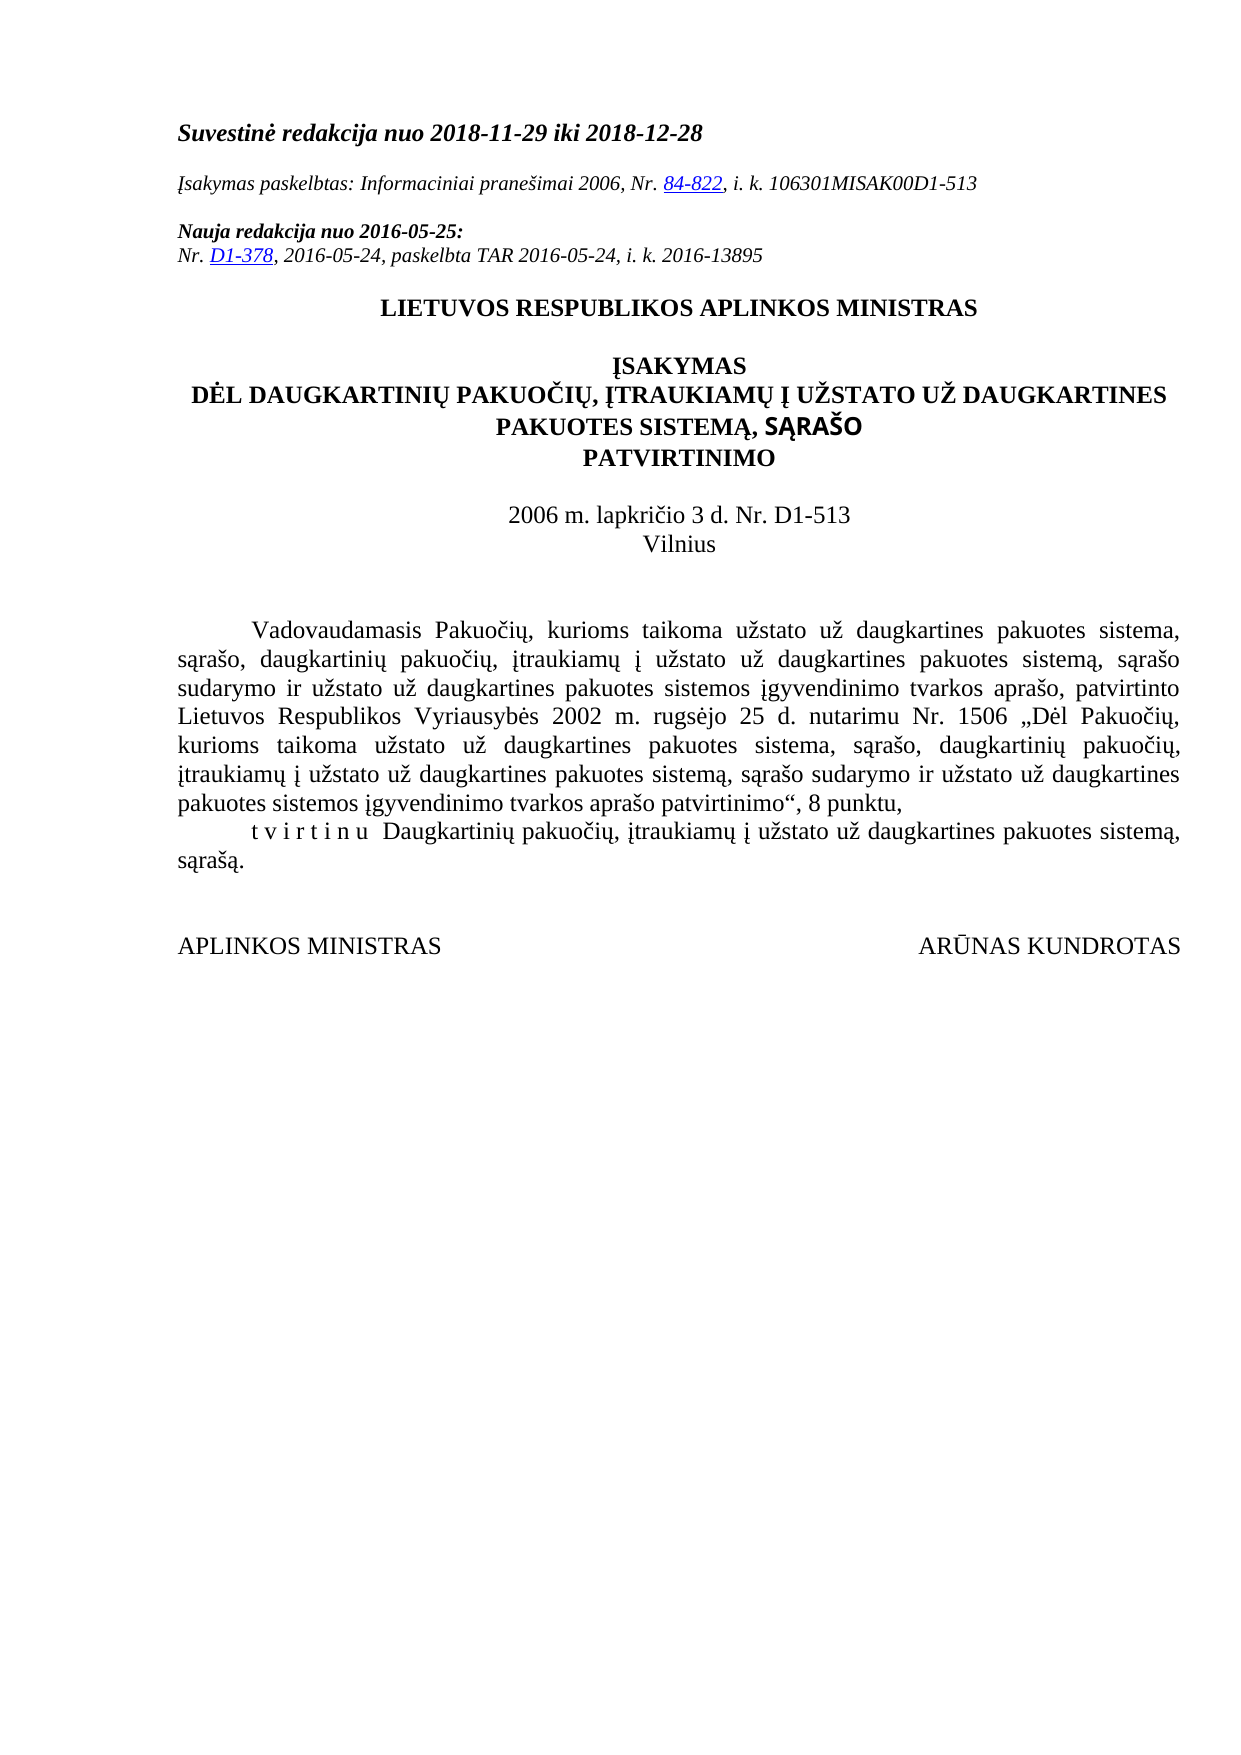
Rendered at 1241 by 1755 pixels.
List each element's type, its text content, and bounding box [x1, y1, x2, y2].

text ĮSAKYMAS [177, 351, 1181, 380]
text DĖL DAUGKARTINIŲ PAKUOČIŲ, ĮTRAUKIAMŲ Į UŽSTATO UŽ DAUGKARTINES PAKUOTES SISTEMĄ, sąrašo [177, 380, 1181, 443]
text Nauja redakcija nuo 2016-05-25: [177, 219, 1181, 243]
text LIETUVOS RESPUBLIKOS APLINKOS MINISTRAS [177, 293, 1181, 322]
text Įsakymas paskelbtas: Informaciniai pranešimai 2006, Nr. 84-822, i. k. 106301MISAK00D1-513 [177, 171, 1181, 195]
text APLINKOS MINISTRAS ARŪNAS KUNDROTAS [177, 931, 1181, 960]
text Vadovaudamasis Pakuočių, kurioms taikoma užstato už daugkartines pakuotes sistema, sąrašo, daugkartinių pakuočių, įtraukiamų į užstato už daugkartines pakuotes sistemą, sąrašo sudarymo ir užstato už daugkartines pakuotes sistemos įgyvendinimo tvarkos aprašo, patvirtinto Lietuvos Respublikos Vyriausybės 2002 m. rugsėjo 25 d. nutarimu Nr. 1506 „Dėl Pakuočių, kurioms taikoma užstato už daugkartines pakuotes sistema, sąrašo, daugkartinių pakuočių, įtraukiamų į užstato už daugkartines pakuotes sistemą, sąrašo sudarymo ir užstato už daugkartines pakuotes sistemos įgyvendinimo tvarkos aprašo patvirtinimo“, 8 punktu, [177, 615, 1181, 816]
text Vilnius [177, 529, 1181, 558]
text tvirtinu Daugkartinių pakuočių, įtraukiamų į užstato už daugkartines pakuotes sistemą, sąrašą. [177, 816, 1181, 874]
text 2006 m. lapkričio 3 d. Nr. D1-513 [177, 500, 1181, 529]
text Suvestinė redakcija nuo 2018-11-29 iki 2018-12-28 [177, 118, 1181, 147]
text Nr. D1-378, 2016-05-24, paskelbta TAR 2016-05-24, i. k. 2016-13895 [177, 243, 1181, 267]
text PATVIRTINIMO [177, 443, 1181, 471]
